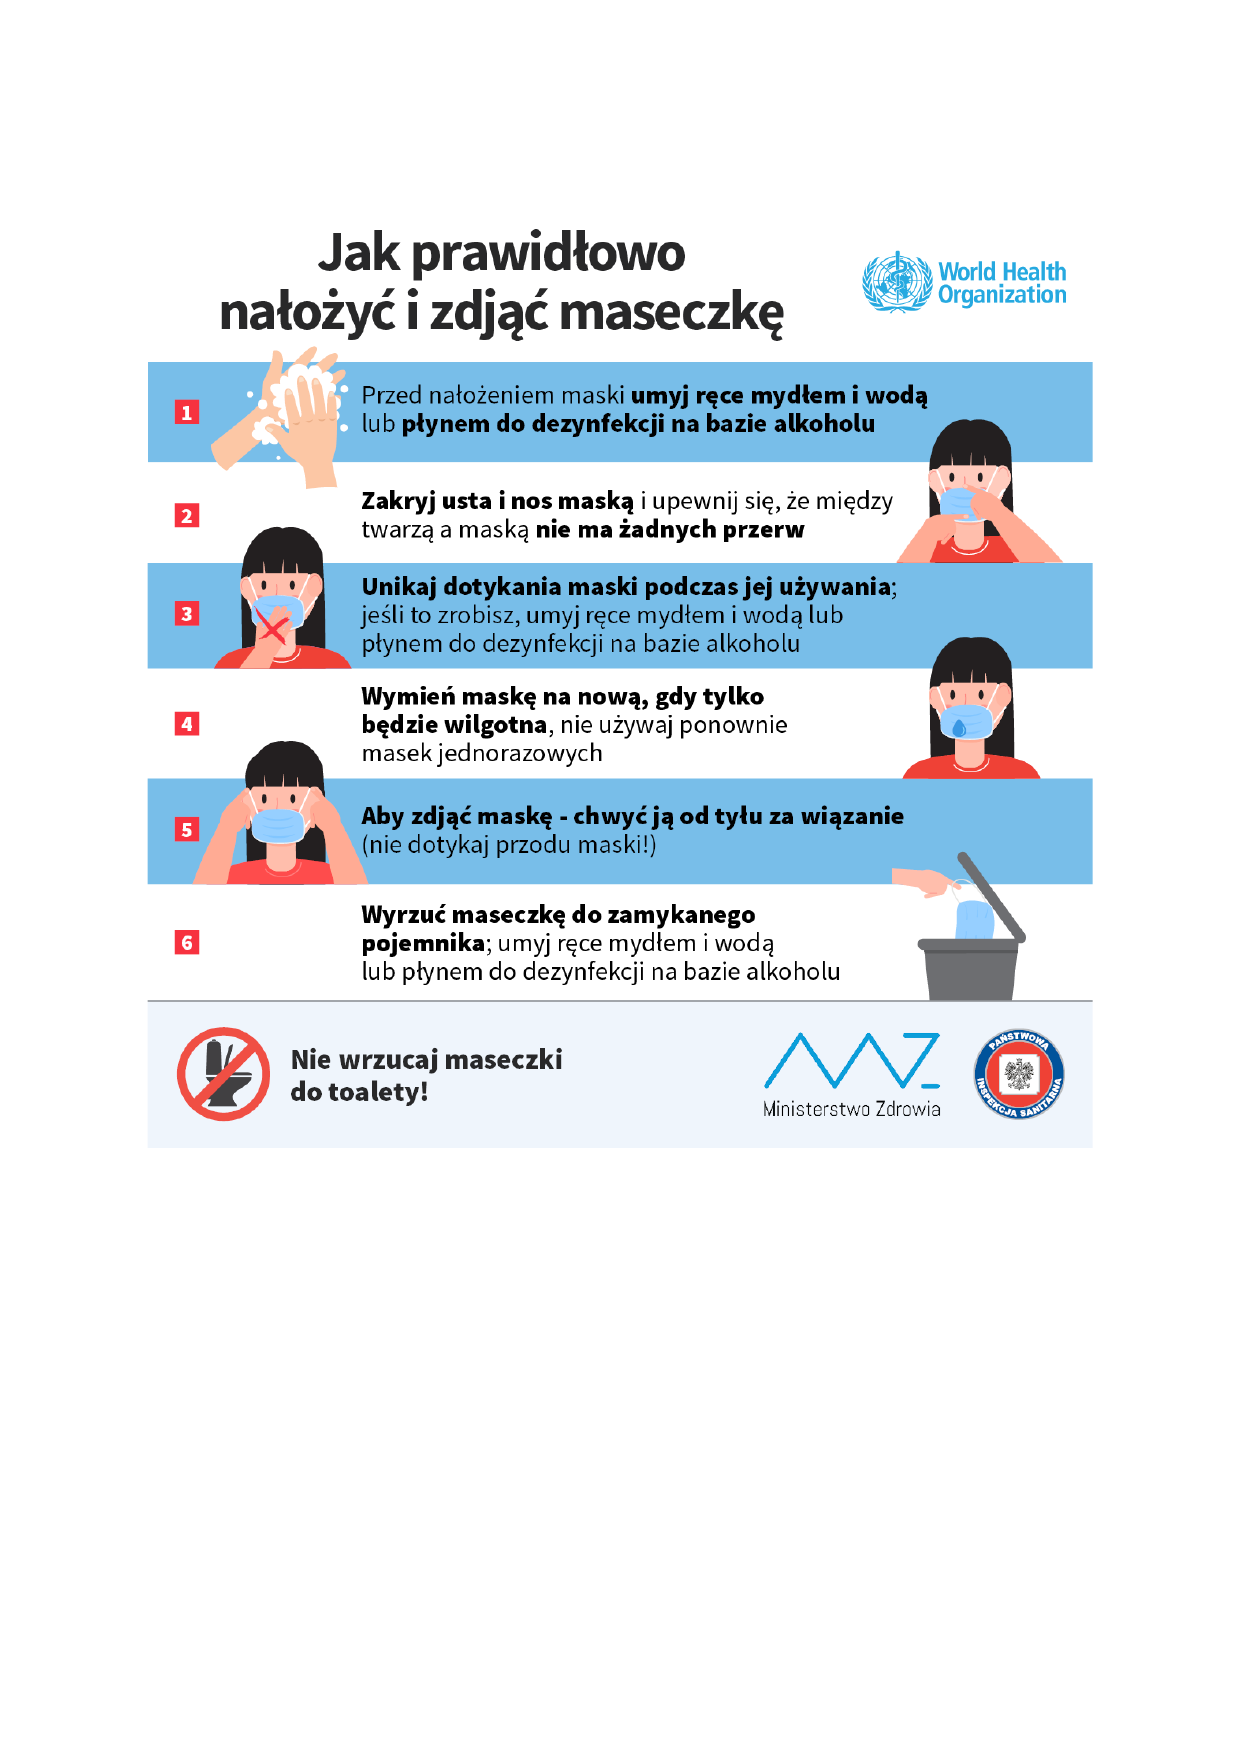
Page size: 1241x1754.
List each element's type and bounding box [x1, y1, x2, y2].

picture [147, 202, 1093, 1148]
